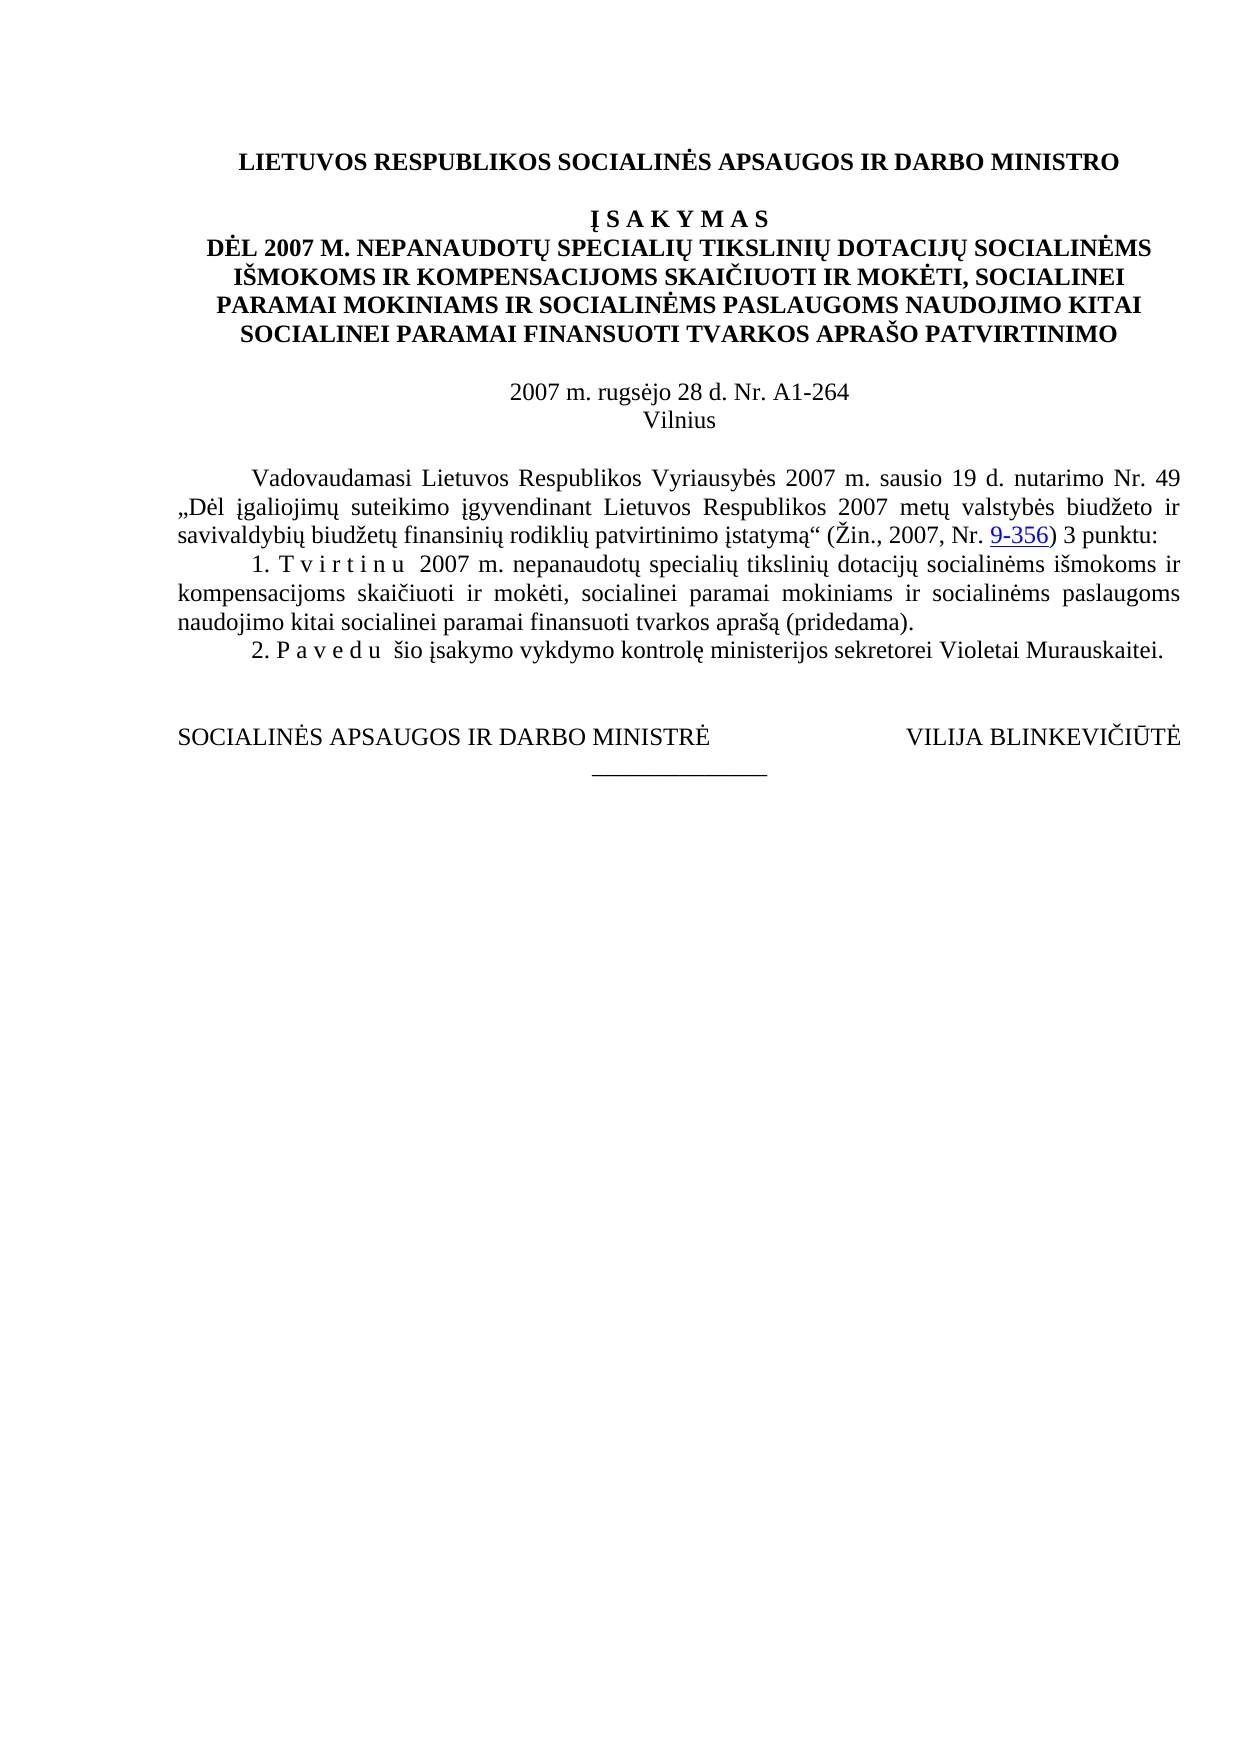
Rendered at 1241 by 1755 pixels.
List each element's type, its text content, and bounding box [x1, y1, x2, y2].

text 2. Pavedu šio įsakymo vykdymo kontrolę ministerijos sekretorei Violetai Murauskaitei. [177, 636, 1181, 664]
text DĖL 2007 M. NEPANAUDOTŲ SPECIALIŲ TIKSLINIŲ DOTACIJŲ SOCIALINĖMS IŠMOKOMS IR KOMPENSACIJOMS SKAIČIUOTI IR MOKĖTI, SOCIALINEI PARAMAI MOKINIAMS IR SOCIALINĖMS PASLAUGOMS NAUDOJIMO KITAI SOCIALINEI PARAMAI FINANSUOTI TVARKOS APRAŠO PATVIRTINIMO [177, 233, 1181, 348]
text Vadovaudamasi Lietuvos Respublikos Vyriausybės 2007 m. sausio 19 d. nutarimo Nr. 49 „Dėl įgaliojimų suteikimo įgyvendinant Lietuvos Respublikos 2007 metų valstybės biudžeto ir savivaldybių biudžetų finansinių rodiklių patvirtinimo įstatymą“ (Žin., 2007, Nr. 9-356) 3 punktu: [177, 463, 1181, 549]
text ______________ [177, 751, 1181, 779]
text Į S A K Y M A S [177, 204, 1181, 233]
text Vilnius [177, 406, 1181, 434]
text SOCIALINĖS APSAUGOS IR DARBO MINISTRĖ VILIJA BLINKEVIČIŪTĖ [177, 722, 1181, 751]
text LIETUVOS RESPUBLIKOS SOCIALINĖS APSAUGOS IR DARBO MINISTRO [177, 147, 1181, 176]
text 2007 m. rugsėjo 28 d. Nr. A1-264 [177, 377, 1181, 406]
text 1. Tvirtinu 2007 m. nepanaudotų specialių tikslinių dotacijų socialinėms išmokoms ir kompensacijoms skaičiuoti ir mokėti, socialinei paramai mokiniams ir socialinėms paslaugoms naudojimo kitai socialinei paramai finansuoti tvarkos aprašą (pridedama). [177, 549, 1181, 636]
